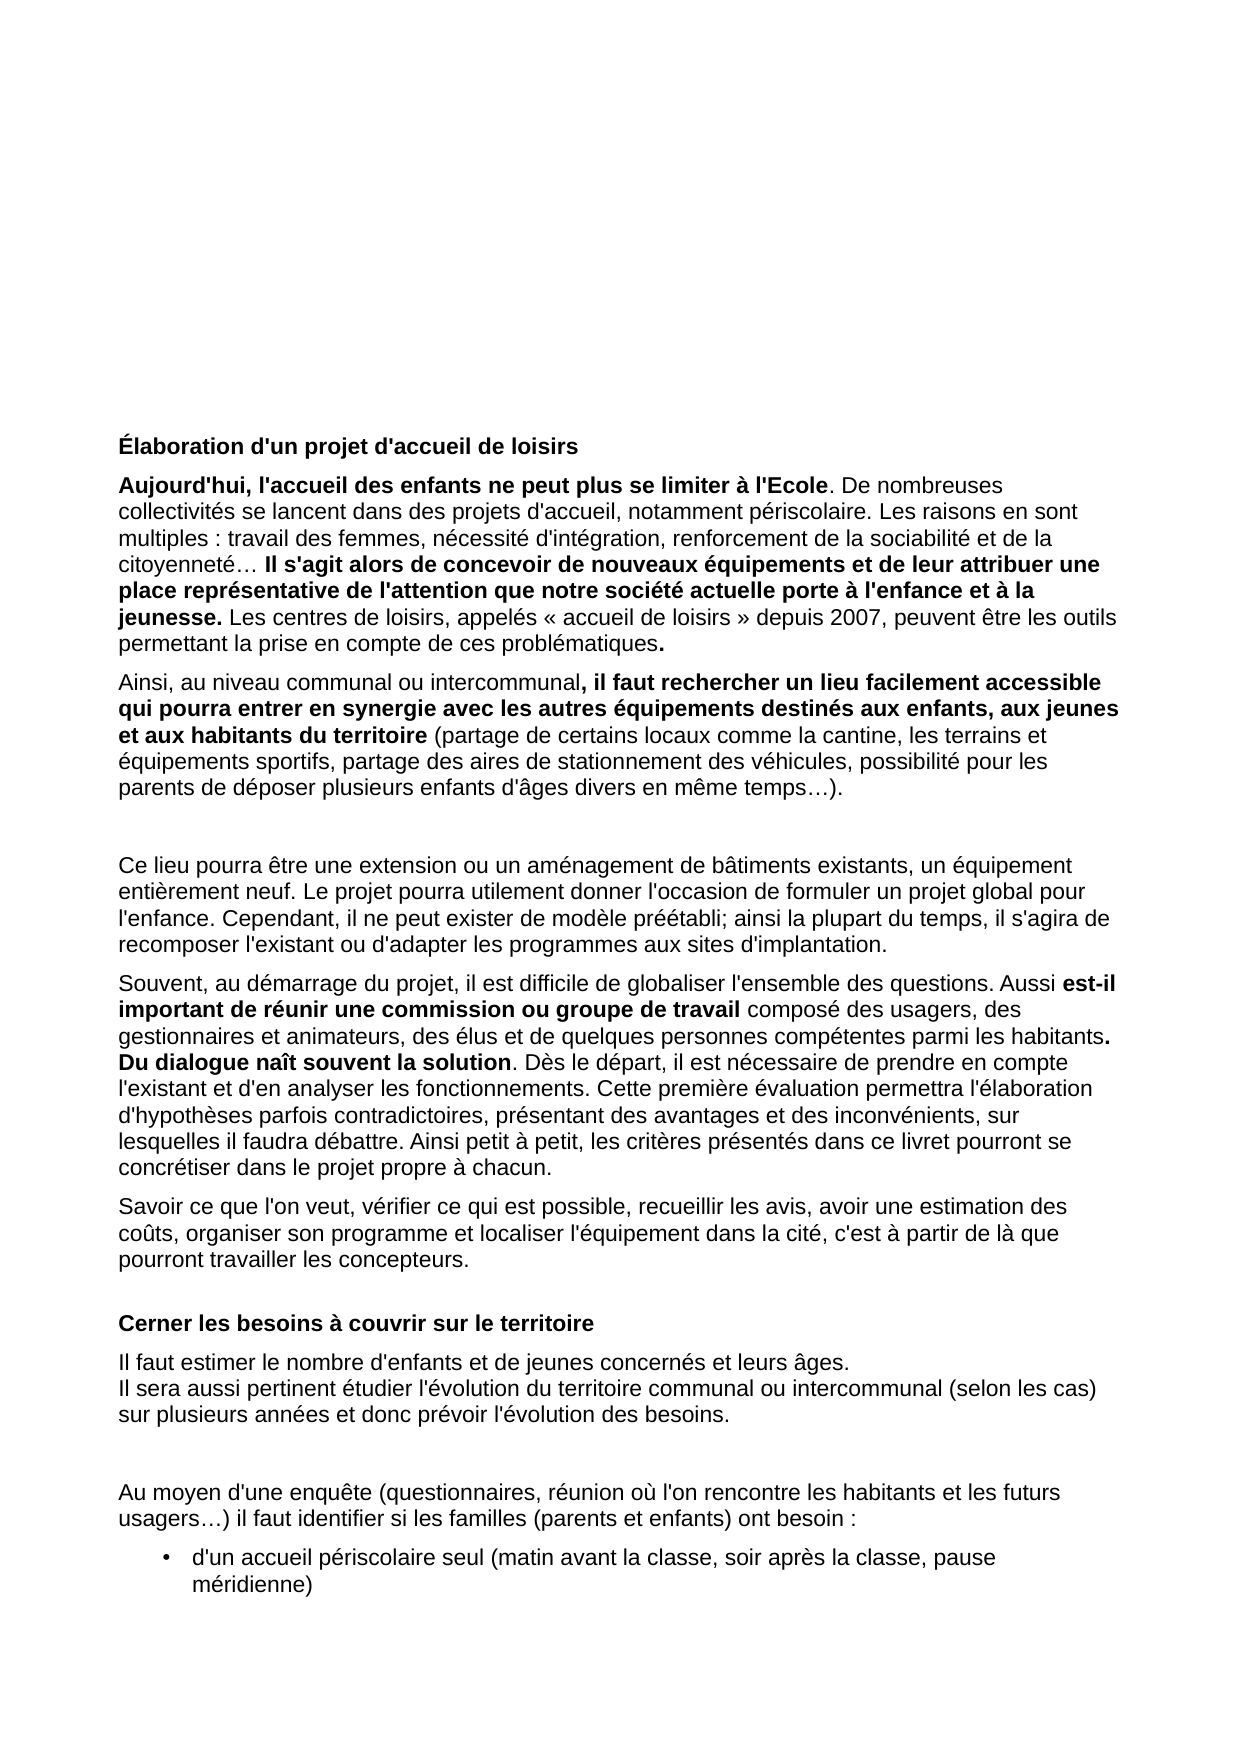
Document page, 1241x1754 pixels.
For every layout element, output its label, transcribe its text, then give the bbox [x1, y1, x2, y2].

list d'un accueil périscolaire seul (matin avant la classe, soir après la classe, pause méridienne) [162, 1544, 1122, 1597]
text Savoir ce que l'on veut, vérifier ce qui est possible, recueillir les avis, avoir une estimation des coûts, organiser son programme et localiser l'équipement dans la cité, c'est à partir de là que pourront travailler les concepteurs. [118, 1193, 1122, 1272]
text Au moyen d'une enquête (questionnaires, réunion où l'on rencontre les habitants et les futurs usagers…) il faut identifier si les familles (parents et enfants) ont besoin : [118, 1479, 1122, 1532]
text Aujourd'hui, l'accueil des enfants ne peut plus se limiter à l'Ecole. De nombreuses collectivités se lancent dans des projets d'accueil, notamment périscolaire. Les raisons en sont multiples : travail des femmes, nécessité d'intégration, renforcement de la sociabilité et de la citoyenneté… Il s'agit alors de concevoir de nouveaux équipements et de leur attribuer une place représentative de l'attention que notre société actuelle porte à l'enfance et à la jeunesse. Les centres de loisirs, appelés « accueil de loisirs » depuis 2007, peuvent être les outils permettant la prise en compte de ces problématiques. [118, 472, 1122, 656]
text Ce lieu pourra être une extension ou un aménagement de bâtiments existants, un équipement entièrement neuf. Le projet pourra utilement donner l'occasion de formuler un projet global pour l'enfance. Cependant, il ne peut exister de modèle préétabli; ainsi la plupart du temps, il s'agira de recomposer l'existant ou d'adapter les programmes aux sites d'implantation. [118, 852, 1122, 957]
subtitle Cerner les besoins à couvrir sur le territoire [118, 1310, 1122, 1336]
text Souvent, au démarrage du projet, il est difficile de globaliser l'ensemble des questions. Aussi est-il important de réunir une commission ou groupe de travail composé des usagers, des gestionnaires et animateurs, des élus et de quelques personnes compétentes parmi les habitants. Du dialogue naît souvent la solution. Dès le départ, il est nécessaire de prendre en compte l'existant et d'en analyser les fonctionnements. Cette première évaluation permettra l'élaboration d'hypothèses parfois contradictoires, présentant des avantages et des inconvénients, sur lesquelles il faudra débattre. Ainsi petit à petit, les critères présentés dans ce livret pourront se concrétiser dans le projet propre à chacun. [118, 970, 1122, 1181]
text Ainsi, au niveau communal ou intercommunal, il faut rechercher un lieu facilement accessible qui pourra entrer en synergie avec les autres équipements destinés aux enfants, aux jeunes et aux habitants du territoire (partage de certains locaux comme la cantine, les terrains et équipements sportifs, partage des aires de stationnement des véhicules, possibilité pour les parents de déposer plusieurs enfants d'âges divers en même temps…). [118, 669, 1122, 801]
subtitle Élaboration d'un projet d'accueil de loisirs [118, 433, 1122, 459]
text Il faut estimer le nombre d'enfants et de jeunes concernés et leurs âges. Il sera aussi pertinent étudier l'évolution du territoire communal ou intercommunal (selon les cas) sur plusieurs années et donc prévoir l'évolution des besoins. [118, 1349, 1122, 1428]
